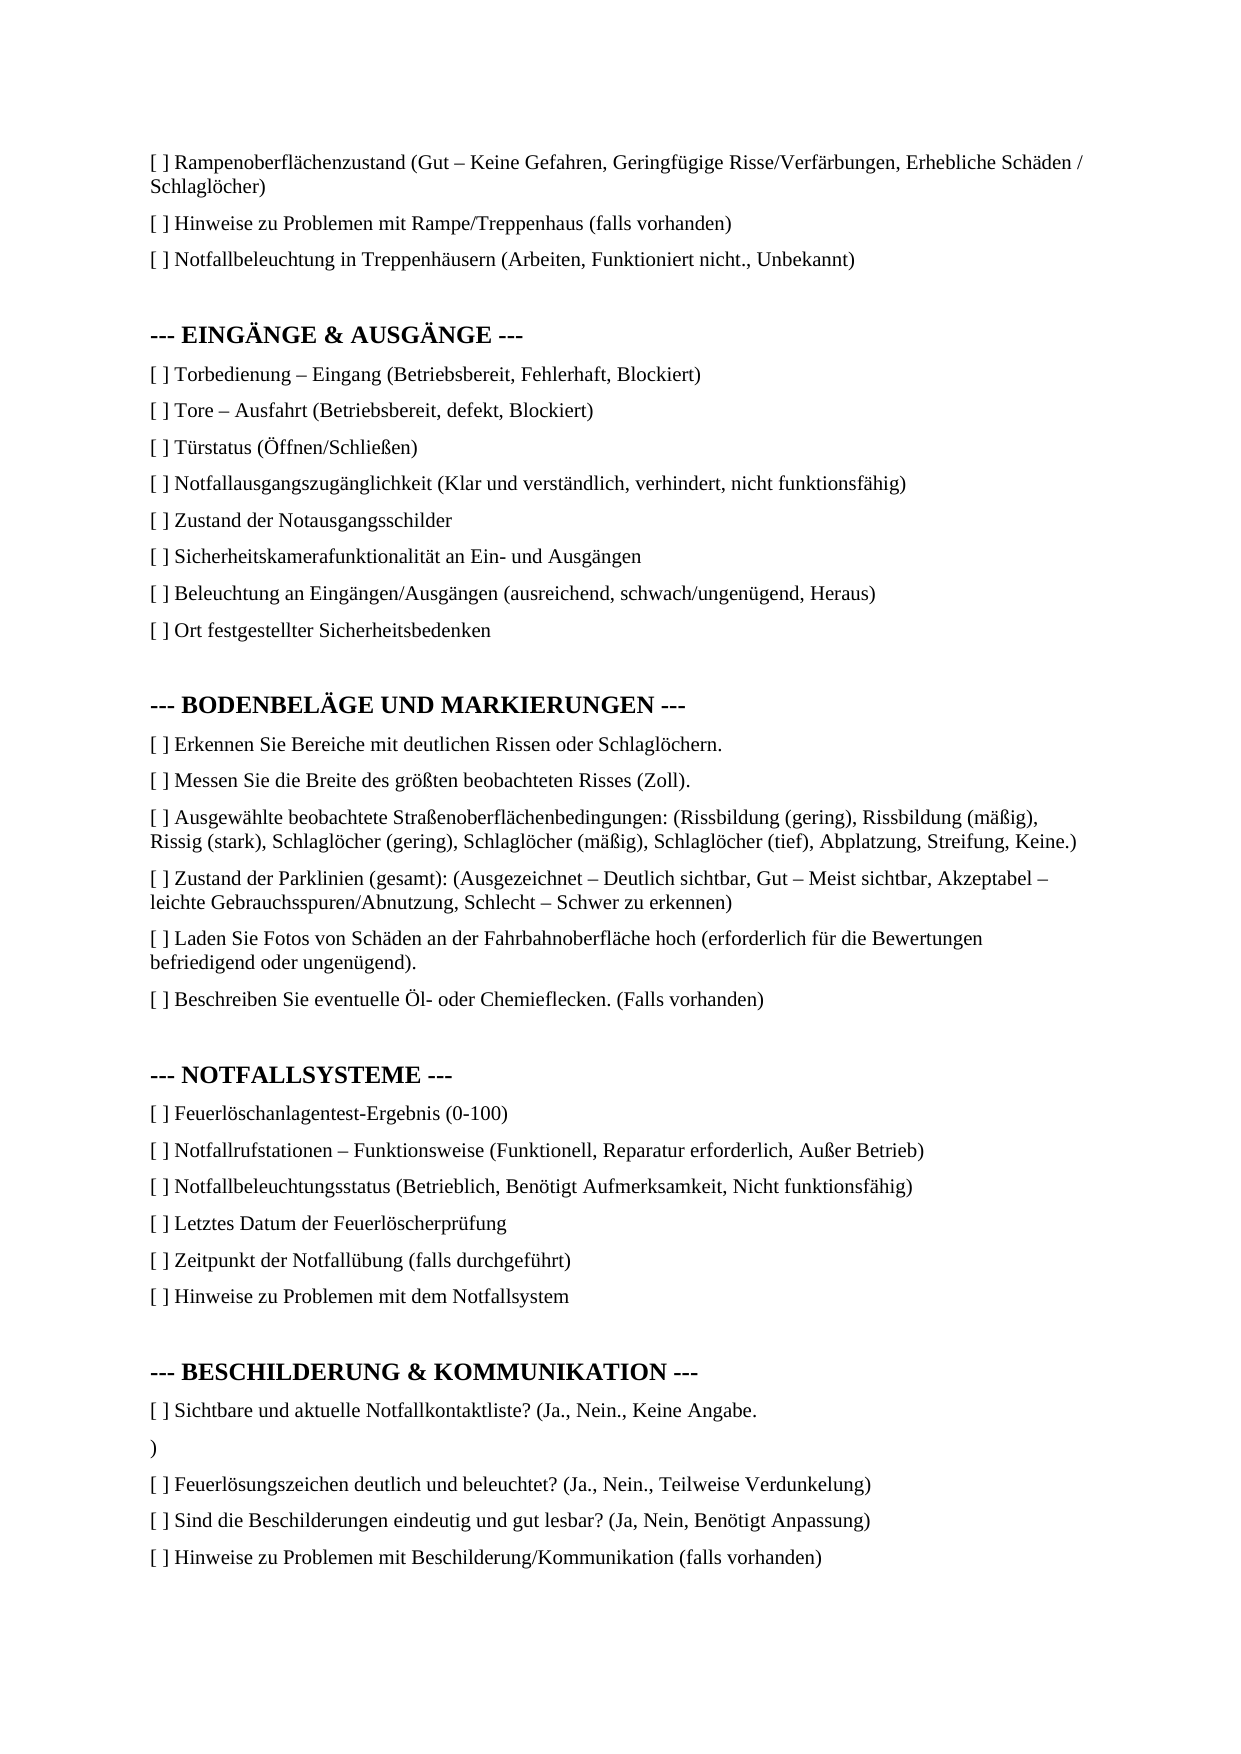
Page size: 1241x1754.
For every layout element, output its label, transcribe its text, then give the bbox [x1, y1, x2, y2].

text --- NOTFALLSYSTEME --- [150, 1060, 1090, 1089]
text [ ] Erkennen Sie Bereiche mit deutlichen Rissen oder Schlaglöchern. [150, 732, 1090, 756]
text [ ] Laden Sie Fotos von Schäden an der Fahrbahnoberfläche hoch (erforderlich für die Bewertungen befriedigend oder ungenügend). [150, 926, 1090, 974]
text [ ] Sind die Beschilderungen eindeutig und gut lesbar? (Ja, Nein, Benötigt Anpassung) [150, 1508, 1090, 1532]
text [ ] Hinweise zu Problemen mit dem Notfallsystem [150, 1284, 1090, 1308]
text [ ] Notfallrufstationen – Funktionsweise (Funktionell, Reparatur erforderlich, Außer Betrieb) [150, 1138, 1090, 1162]
text [ ] Türstatus (Öffnen/Schließen) [150, 435, 1090, 459]
text [ ] Sicherheitskamerafunktionalität an Ein- und Ausgängen [150, 544, 1090, 568]
text [ ] Ort festgestellter Sicherheitsbedenken [150, 617, 1090, 642]
text [ ] Beschreiben Sie eventuelle Öl- oder Chemieflecken. (Falls vorhanden) [150, 987, 1090, 1011]
text [ ] Zustand der Parklinien (gesamt): (Ausgezeichnet – Deutlich sichtbar, Gut – Meist sichtbar, Akzeptabel – leichte Gebrauchsspuren/Abnutzung, Schlecht – Schwer zu erkennen) [150, 866, 1090, 914]
text [ ] Notfallbeleuchtungsstatus (Betrieblich, Benötigt Aufmerksamkeit, Nicht funktionsfähig) [150, 1174, 1090, 1198]
text [ ] Notfallbeleuchtung in Treppenhäusern (Arbeiten, Funktioniert nicht., Unbekannt) [150, 247, 1090, 271]
text [ ] Tore – Ausfahrt (Betriebsbereit, defekt, Blockiert) [150, 398, 1090, 422]
text --- BESCHILDERUNG & KOMMUNIKATION --- [150, 1357, 1090, 1386]
text [ ] Torbedienung – Eingang (Betriebsbereit, Fehlerhaft, Blockiert) [150, 362, 1090, 386]
text [ ] Zeitpunkt der Notfallübung (falls durchgeführt) [150, 1247, 1090, 1272]
text [ ] Zustand der Notausgangsschilder [150, 508, 1090, 532]
text [ ] Notfallausgangszugänglichkeit (Klar und verständlich, verhindert, nicht funktionsfähig) [150, 471, 1090, 495]
text --- BODENBELÄGE UND MARKIERUNGEN --- [150, 691, 1090, 719]
text [ ] Hinweise zu Problemen mit Rampe/Treppenhaus (falls vorhanden) [150, 211, 1090, 235]
text ) [150, 1435, 1090, 1459]
text [ ] Sichtbare und aktuelle Notfallkontaktliste? (Ja., Nein., Keine Angabe. [150, 1398, 1090, 1422]
text [ ] Feuerlöschanlagentest-Ergebnis (0-100) [150, 1101, 1090, 1125]
text [ ] Beleuchtung an Eingängen/Ausgängen (ausreichend, schwach/ungenügend, Heraus) [150, 581, 1090, 605]
text [ ] Ausgewählte beobachtete Straßenoberflächenbedingungen: (Rissbildung (gering), Rissbildung (mäßig), Rissig (stark), Schlaglöcher (gering), Schlaglöcher (mäßig), Schlaglöcher (tief), Abplatzung, Streifung, Keine.) [150, 805, 1090, 853]
text --- EINGÄNGE & AUSGÄNGE --- [150, 320, 1090, 349]
text [ ] Letztes Datum der Feuerlöscherprüfung [150, 1211, 1090, 1235]
text [ ] Messen Sie die Breite des größten beobachteten Risses (Zoll). [150, 768, 1090, 792]
text [ ] Feuerlösungszeichen deutlich und beleuchtet? (Ja., Nein., Teilweise Verdunkelung) [150, 1472, 1090, 1496]
text [ ] Rampenoberflächenzustand (Gut – Keine Gefahren, Geringfügige Risse/Verfärbungen, Erhebliche Schäden / Schlaglöcher) [150, 150, 1090, 198]
text [ ] Hinweise zu Problemen mit Beschilderung/Kommunikation (falls vorhanden) [150, 1545, 1090, 1569]
